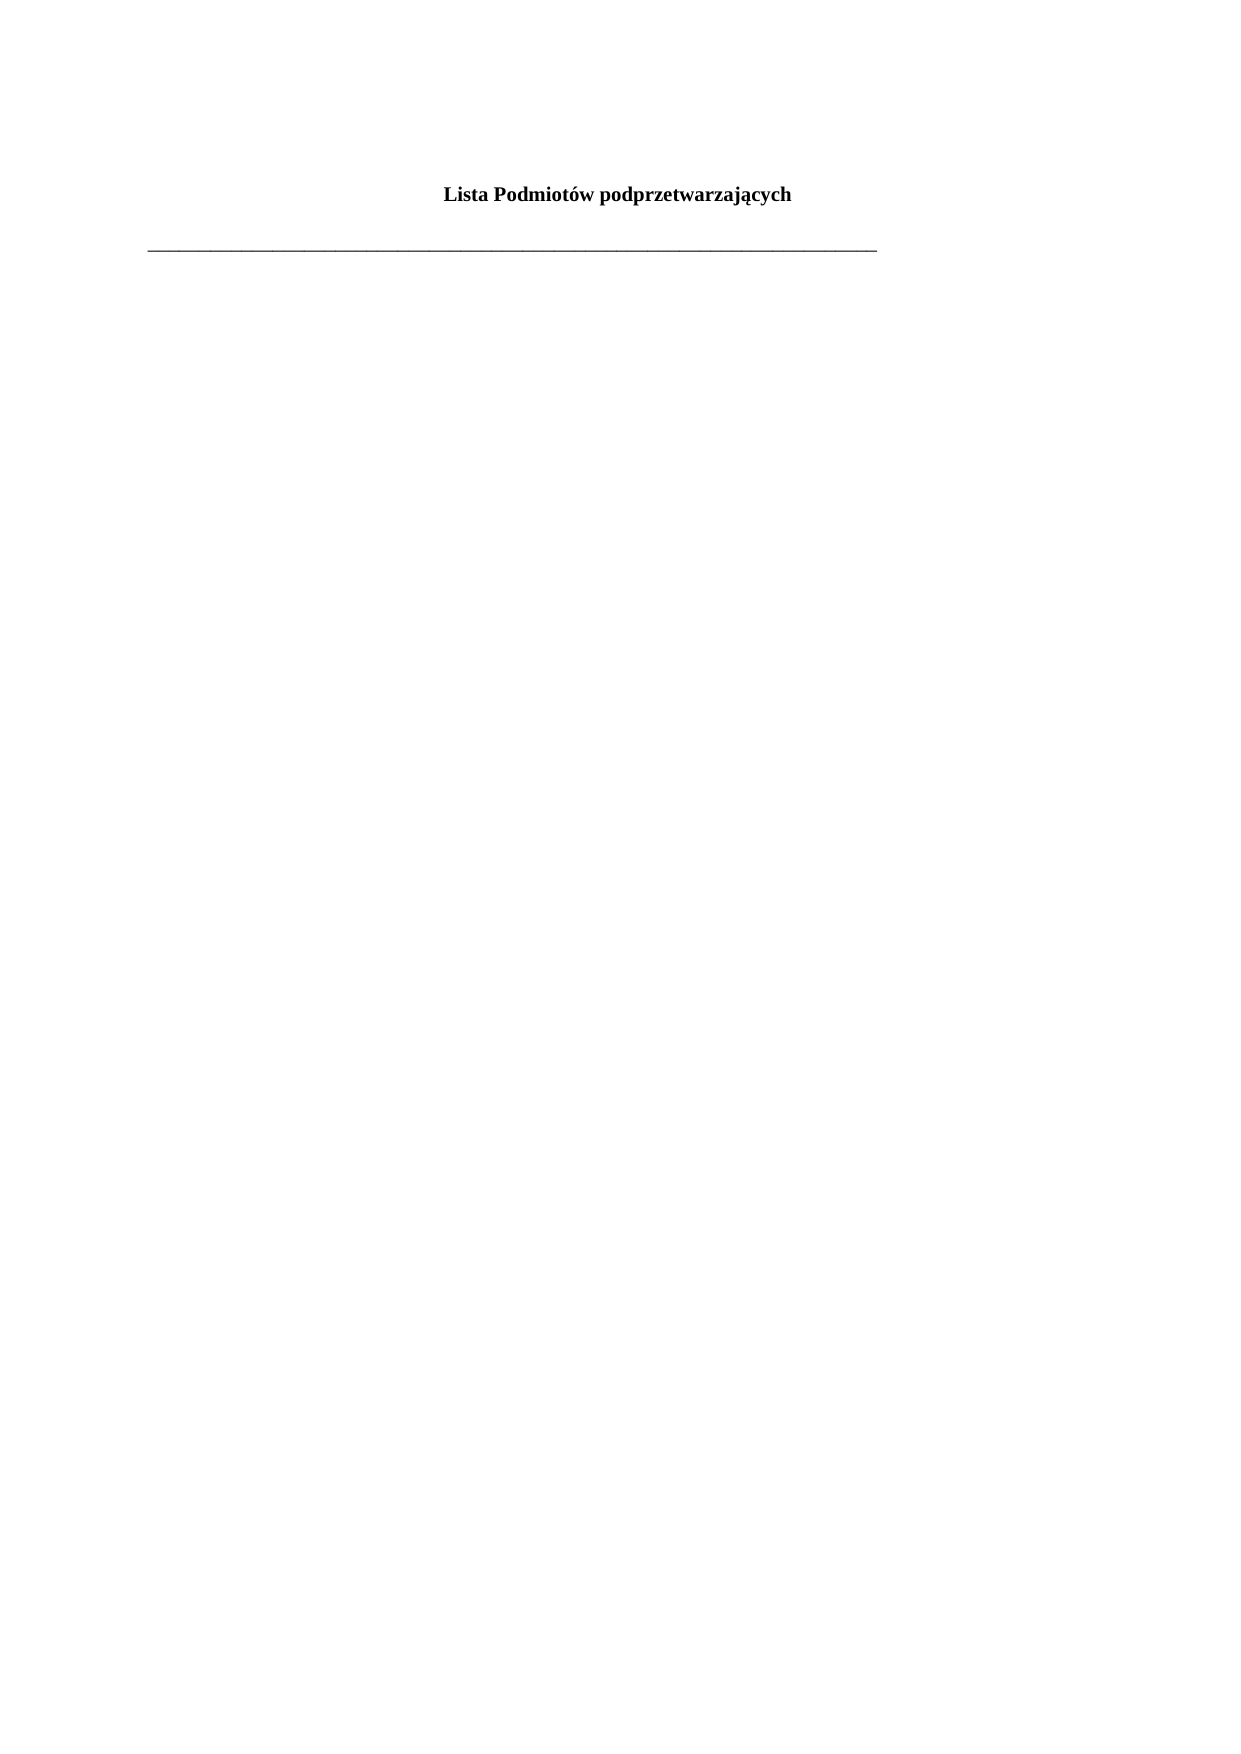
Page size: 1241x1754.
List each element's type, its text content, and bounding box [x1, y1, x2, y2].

text Lista Podmiotów podprzetwarzających [148, 182, 1092, 206]
text ______________________________________________________________________ [148, 230, 1092, 254]
